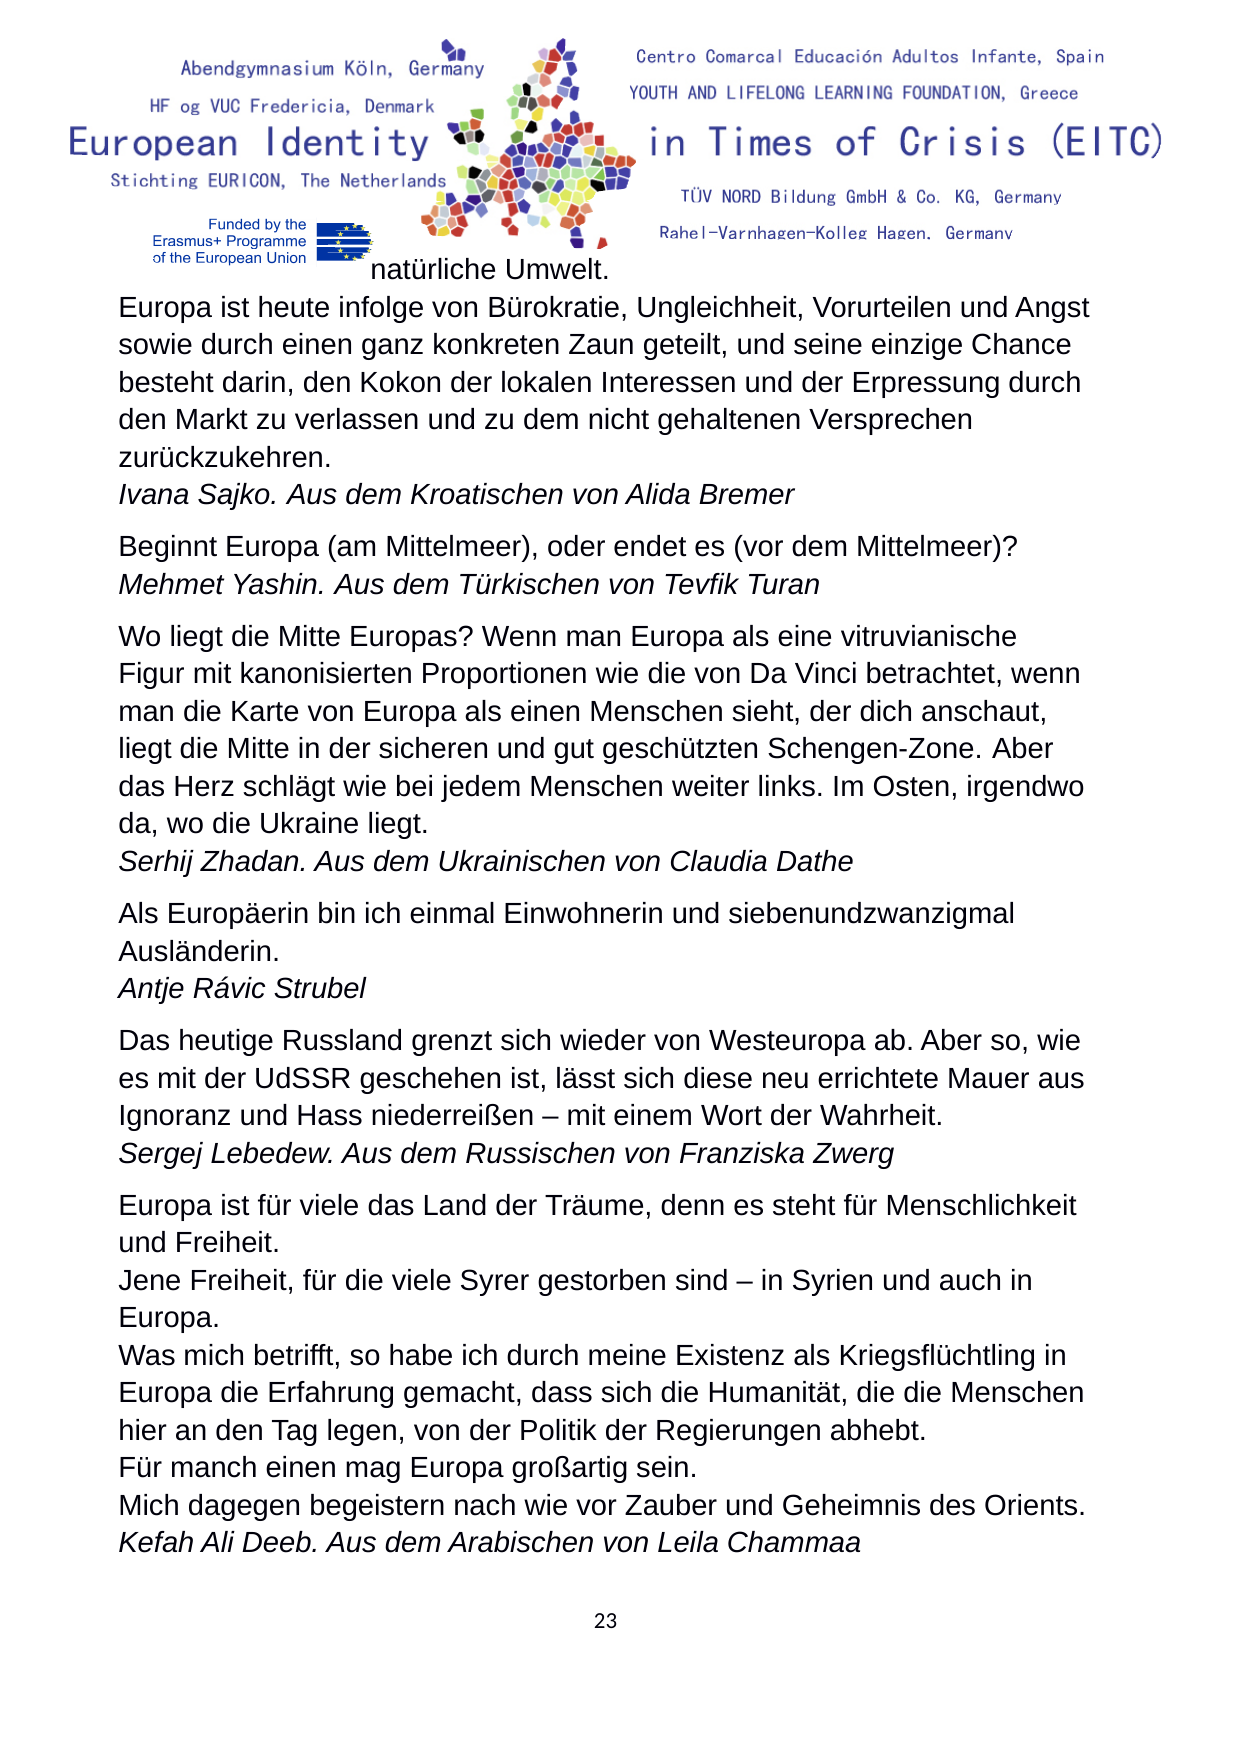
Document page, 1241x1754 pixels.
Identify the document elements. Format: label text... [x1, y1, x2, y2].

text natürliche Umwelt. Europa ist heute infolge von Bürokratie, Ungleichheit, Vorurteilen und Angst sowie durch einen ganz konkreten Zaun geteilt, und seine einzige Chance besteht darin, den Kokon der lokalen Interessen und der Erpressung durch den Markt zu verlassen und zu dem nicht gehaltenen Versprechen zurückzukehren. Ivana Sajko. Aus dem Kroatischen von Alida Bremer [118, 159, 1092, 511]
text Das heutige Russland grenzt sich wieder von Westeuropa ab. Aber so, wie es mit der UdSSR geschehen ist, lässt sich diese neu errichtete Mauer aus Ignoranz und Hass niederreißen – mit einem Wort der Wahrheit. Sergej Lebedew. Aus dem Russischen von Franziska Zwerg [118, 1019, 1092, 1169]
text Als Europäerin bin ich einmal Einwohnerin und siebenundzwanzigmal Ausländerin. Antje Rávic Strubel [118, 892, 1092, 1004]
text Beginnt Europa (am Mittelmeer), oder endet es (vor dem Mittelmeer)? Mehmet Yashin. Aus dem Türkischen von Tevfik Turan [118, 525, 1092, 600]
text Europa ist für viele das Land der Träume, denn es steht für Menschlichkeit und Freiheit. Jene Freiheit, für die viele Syrer gestorben sind – in Syrien und auch in Europa. Was mich betrifft, so habe ich durch meine Existenz als Kriegsflüchtling in Europa die Erfahrung gemacht, dass sich die Humanität, die die Menschen hier an den Tag legen, von der Politik der Regierungen abhebt. Für manch einen mag Europa großartig sein. Mich dagegen begeistern nach wie vor Zauber und Geheimnis des Orients. Kefah Ali Deeb. Aus dem Arabischen von Leila Chammaa [118, 1184, 1092, 1559]
text Wo liegt die Mitte Europas? Wenn man Europa als eine vitruvianische Figur mit kanonisierten Proportionen wie die von Da Vinci betrachtet, wenn man die Karte von Europa als einen Menschen sieht, der dich anschaut, liegt die Mitte in der sicheren und gut geschützten Schengen-Zone. Aber das Herz schlägt wie bei jedem Menschen weiter links. Im Osten, irgendwo da, wo die Ukraine liegt. Serhij Zhadan. Aus dem Ukrainischen von Claudia Dathe [118, 615, 1092, 877]
